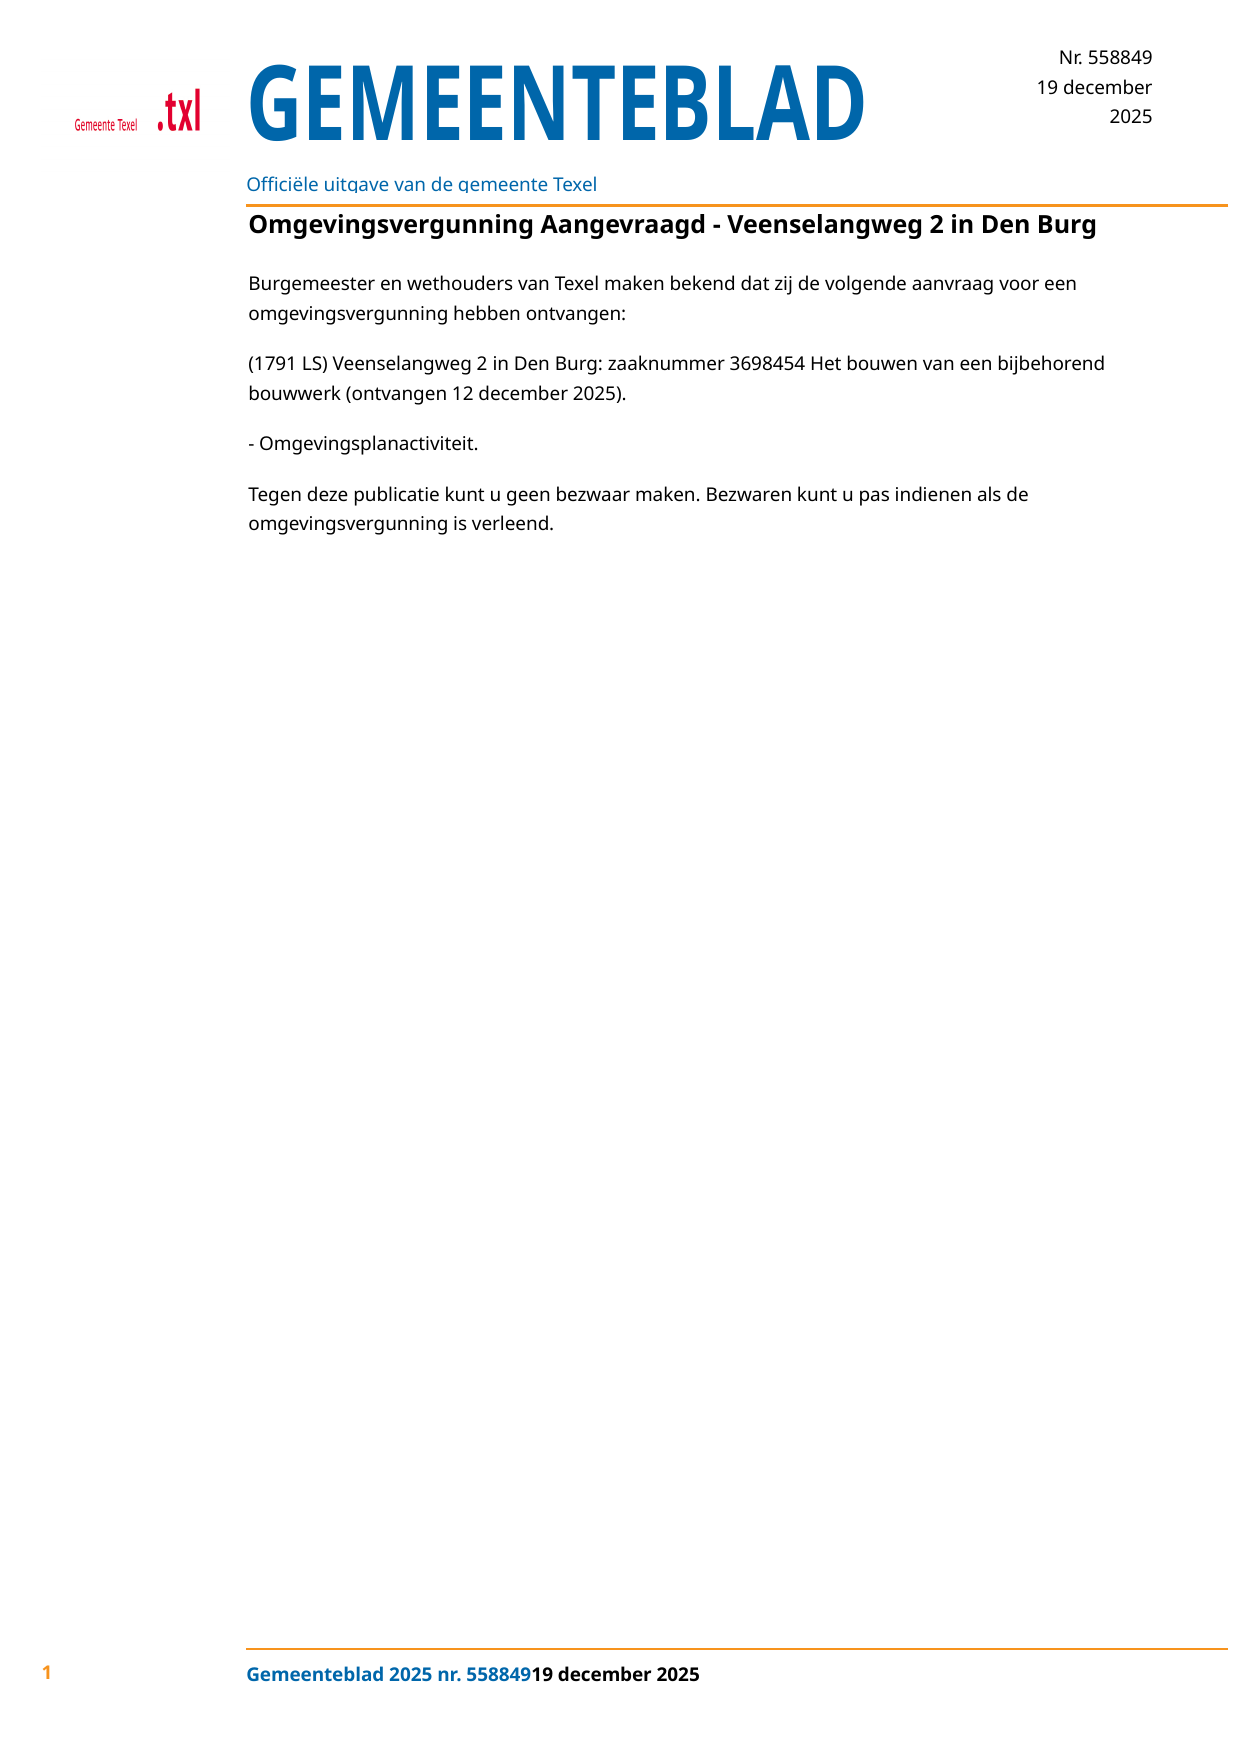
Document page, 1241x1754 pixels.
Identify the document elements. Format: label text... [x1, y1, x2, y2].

text Burgemeester en wethouders van Texel maken bekend dat zij de volgende aanvraag voor een omgevingsvergunning hebben ontvangen: [248, 270, 1152, 326]
text Omgevingsvergunning Aangevraagd - Veenselangweg 2 in Den Burg [248, 207, 1152, 241]
text - Omgevingsplanactiviteit. [248, 430, 1152, 456]
text (1791 LS) Veenselangweg 2 in Den Burg: zaaknummer 3698454 Het bouwen van een bijbehorend bouwwerk (ontvangen 12 december 2025). [248, 350, 1152, 406]
text Tegen deze publicatie kunt u geen bezwaar maken. Bezwaren kunt u pas indienen als de omgevingsvergunning is verleend. [248, 481, 1152, 536]
picture [41, 47, 231, 172]
